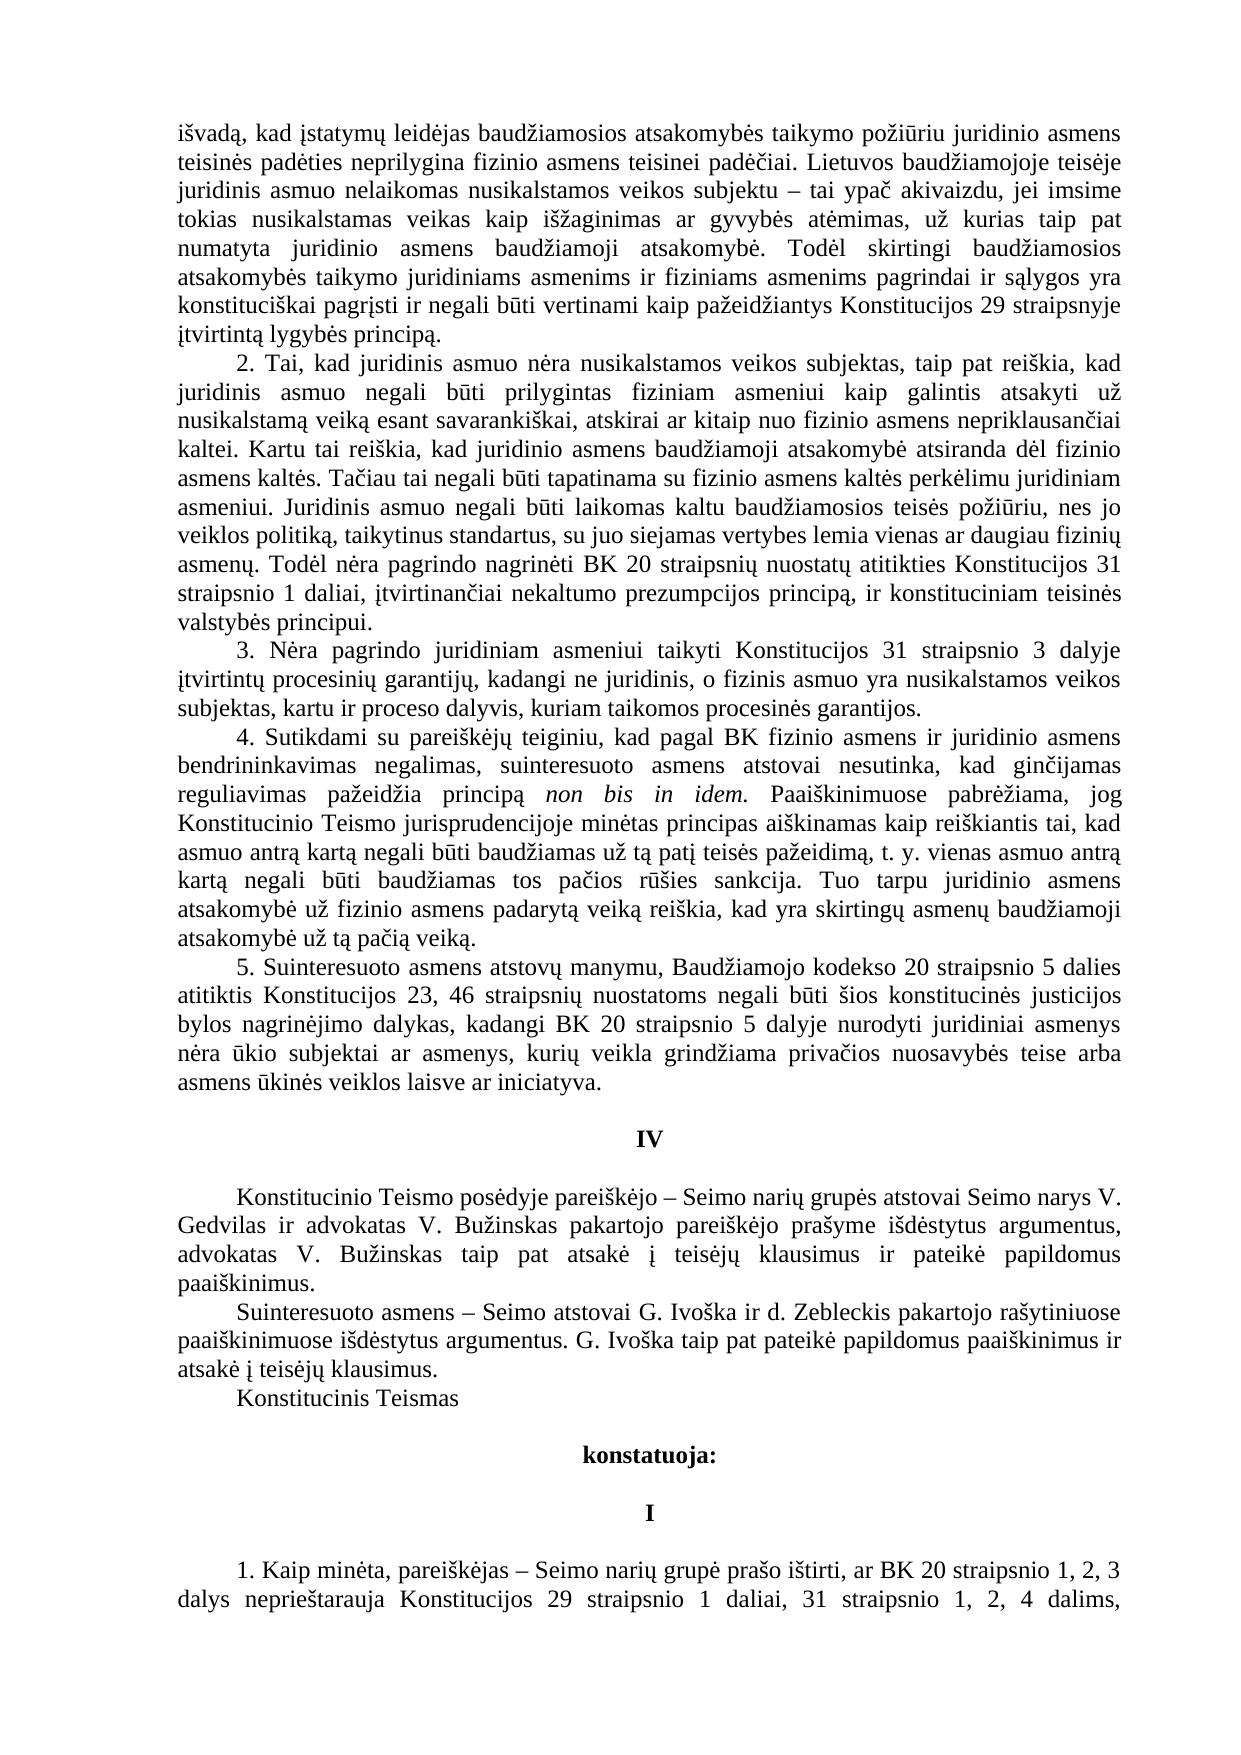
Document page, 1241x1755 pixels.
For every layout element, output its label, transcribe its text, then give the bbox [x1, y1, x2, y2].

text Suinteresuoto asmens – Seimo atstovai G. Ivoška ir d. Zebleckis pakartojo rašytiniuose paaiškinimuose išdėstytus argumentus. G. Ivoška taip pat pateikė papildomus paaiškinimus ir atsakė į teisėjų klausimus. [177, 1297, 1122, 1383]
text IV [177, 1124, 1122, 1153]
text Konstitucinio Teismo posėdyje pareiškėjo – Seimo narių grupės atstovai Seimo narys V. Gedvilas ir advokatas V. Bužinskas pakartojo pareiškėjo prašyme išdėstytus argumentus, advokatas V. Bužinskas taip pat atsakė į teisėjų klausimus ir pateikė papildomus paaiškinimus. [177, 1182, 1122, 1297]
text I [177, 1498, 1122, 1527]
text 2. Tai, kad juridinis asmuo nėra nusikalstamos veikos subjektas, taip pat reiškia, kad juridinis asmuo negali būti prilygintas fiziniam asmeniui kaip galintis atsakyti už nusikalstamą veiką esant savarankiškai, atskirai ar kitaip nuo fizinio asmens nepriklausančiai kaltei. Kartu tai reiškia, kad juridinio asmens baudžiamoji atsakomybė atsiranda dėl fizinio asmens kaltės. Tačiau tai negali būti tapatinama su fizinio asmens kaltės perkėlimu juridiniam asmeniui. Juridinis asmuo negali būti laikomas kaltu baudžiamosios teisės požiūriu, nes jo veiklos politiką, taikytinus standartus, su juo siejamas vertybes lemia vienas ar daugiau fizinių asmenų. Todėl nėra pagrindo nagrinėti BK 20 straipsnių nuostatų atitikties Konstitucijos 31 straipsnio 1 daliai, įtvirtinančiai nekaltumo prezumpcijos principą, ir konstituciniam teisinės valstybės principui. [177, 348, 1122, 636]
text 3. Nėra pagrindo juridiniam asmeniui taikyti Konstitucijos 31 straipsnio 3 dalyje įtvirtintų procesinių garantijų, kadangi ne juridinis, o fizinis asmuo yra nusikalstamos veikos subjektas, kartu ir proceso dalyvis, kuriam taikomos procesinės garantijos. [177, 636, 1122, 722]
text 5. Suinteresuoto asmens atstovų manymu, Baudžiamojo kodekso 20 straipsnio 5 dalies atitiktis Konstitucijos 23, 46 straipsnių nuostatoms negali būti šios konstitucinės justicijos bylos nagrinėjimo dalykas, kadangi BK 20 straipsnio 5 dalyje nurodyti juridiniai asmenys nėra ūkio subjektai ar asmenys, kurių veikla grindžiama privačios nuosavybės teise arba asmens ūkinės veiklos laisve ar iniciatyva. [177, 952, 1122, 1096]
text 4. Sutikdami su pareiškėjų teiginiu, kad pagal BK fizinio asmens ir juridinio asmens bendrininkavimas negalimas, suinteresuoto asmens atstovai nesutinka, kad ginčijamas reguliavimas pažeidžia principą non bis in idem. Paaiškinimuose pabrėžiama, jog Konstitucinio Teismo jurisprudencijoje minėtas principas aiškinamas kaip reiškiantis tai, kad asmuo antrą kartą negali būti baudžiamas už tą patį teisės pažeidimą, t. y. vienas asmuo antrą kartą negali būti baudžiamas tos pačios rūšies sankcija. Tuo tarpu juridinio asmens atsakomybė už fizinio asmens padarytą veiką reiškia, kad yra skirtingų asmenų baudžiamoji atsakomybė už tą pačią veiką. [177, 722, 1122, 952]
text Konstitucinis Teismas [177, 1383, 1122, 1412]
text 1. Kaip minėta, pareiškėjas – Seimo narių grupė prašo ištirti, ar BK 20 straipsnio 1, 2, 3 dalys neprieštarauja Konstitucijos 29 straipsnio 1 daliai, 31 straipsnio 1, 2, 4 dalims, [177, 1556, 1122, 1613]
text išvadą, kad įstatymų leidėjas baudžiamosios atsakomybės taikymo požiūriu juridinio asmens teisinės padėties neprilygina fizinio asmens teisinei padėčiai. Lietuvos baudžiamojoje teisėje juridinis asmuo nelaikomas nusikalstamos veikos subjektu – tai ypač akivaizdu, jei imsime tokias nusikalstamas veikas kaip išžaginimas ar gyvybės atėmimas, už kurias taip pat numatyta juridinio asmens baudžiamoji atsakomybė. Todėl skirtingi baudžiamosios atsakomybės taikymo juridiniams asmenims ir fiziniams asmenims pagrindai ir sąlygos yra konstituciškai pagrįsti ir negali būti vertinami kaip pažeidžiantys Konstitucijos 29 straipsnyje įtvirtintą lygybės principą. [177, 118, 1122, 348]
text konstatuoja: [177, 1441, 1122, 1469]
